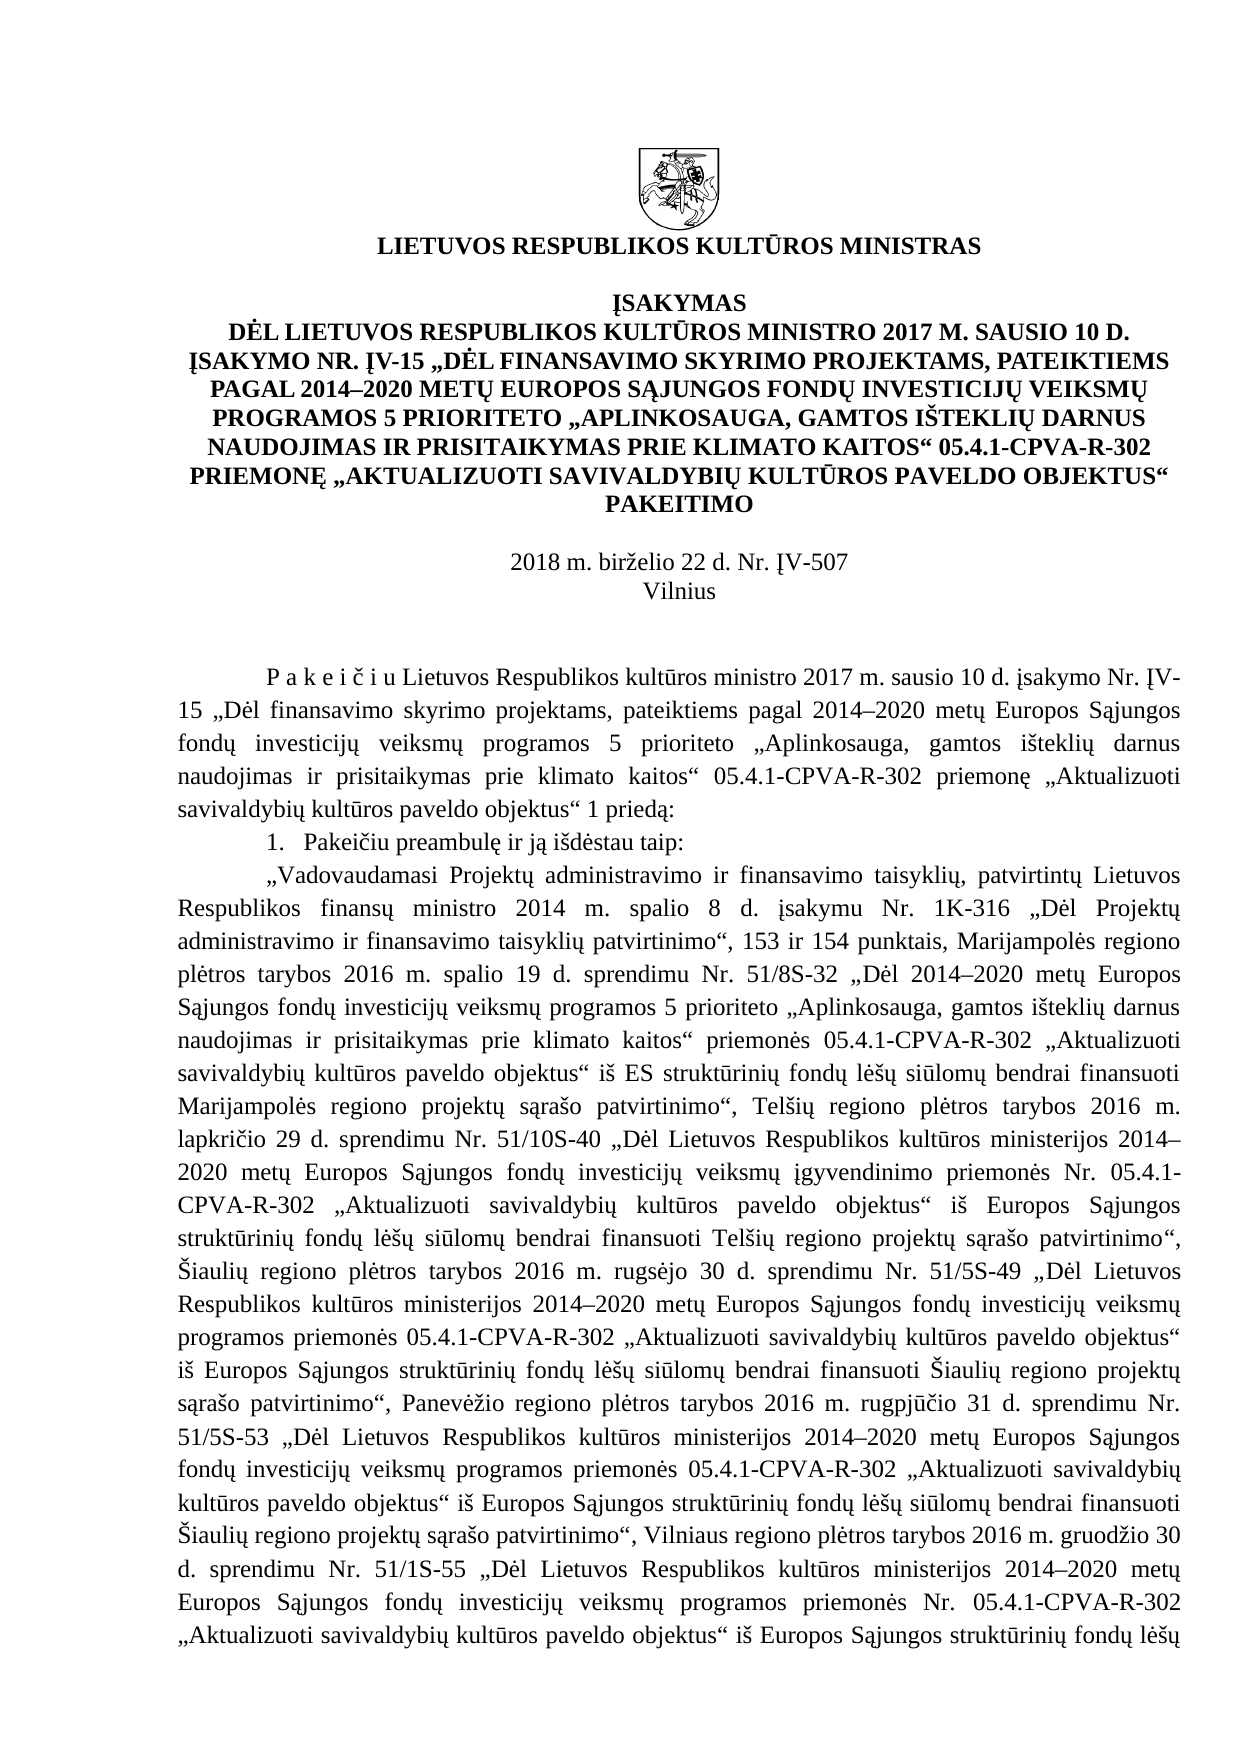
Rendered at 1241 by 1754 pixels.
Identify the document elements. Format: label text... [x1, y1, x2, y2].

text 1. Pakeičiu preambulę ir ją išdėstau taip: [266, 827, 1181, 856]
text ĮSAKYMAS [177, 288, 1181, 317]
text P a k e i č i u Lietuvos Respublikos kultūros ministro 2017 m. sausio 10 d. įsakymo Nr. ĮV-15 „Dėl finansavimo skyrimo projektams, pateiktiems pagal 2014–2020 metų Europos Sąjungos fondų investicijų veiksmų programos 5 prioriteto „Aplinkosauga, gamtos išteklių darnus naudojimas ir prisitaikymas prie klimato kaitos“ 05.4.1-CPVA-R-302 priemonę „Aktualizuoti savivaldybių kultūros paveldo objektus“ 1 priedą: [177, 662, 1181, 823]
text Vilnius [177, 576, 1181, 604]
text LIETUVOS RESPUBLIKOS KULTŪROS MINISTRAS [177, 231, 1181, 259]
text NAUDOJIMAS IR PRISITAIKYMAS PRIE KLIMATO KAITOS“ 05.4.1-CPVA-R-302 PRIEMONĘ „AKTUALIZUOTI SAVIVALDYBIŲ KULTŪROS PAVELDO OBJEKTUS“ PAKEITIMO [177, 432, 1181, 518]
text „Vadovaudamasi Projektų administravimo ir finansavimo taisyklių, patvirtintų Lietuvos Respublikos finansų ministro 2014 m. spalio 8 d. įsakymu Nr. 1K-316 „Dėl Projektų administravimo ir finansavimo taisyklių patvirtinimo“, 153 ir 154 punktais, Marijampolės regiono plėtros tarybos 2016 m. spalio 19 d. sprendimu Nr. 51/8S-32 „Dėl 2014–2020 metų Europos Sąjungos fondų investicijų veiksmų programos 5 prioriteto „Aplinkosauga, gamtos išteklių darnus naudojimas ir prisitaikymas prie klimato kaitos“ priemonės 05.4.1-CPVA-R-302 „Aktualizuoti savivaldybių kultūros paveldo objektus“ iš ES struktūrinių fondų lėšų siūlomų bendrai finansuoti Marijampolės regiono projektų sąrašo patvirtinimo“, Telšių regiono plėtros tarybos 2016 m. lapkričio 29 d. sprendimu Nr. 51/10S-40 „Dėl Lietuvos Respublikos kultūros ministerijos 2014–2020 metų Europos Sąjungos fondų investicijų veiksmų įgyvendinimo priemonės Nr. 05.4.1-CPVA-R-302 „Aktualizuoti savivaldybių kultūros paveldo objektus“ iš Europos Sąjungos struktūrinių fondų lėšų siūlomų bendrai finansuoti Telšių regiono projektų sąrašo patvirtinimo“, Šiaulių regiono plėtros tarybos 2016 m. rugsėjo 30 d. sprendimu Nr. 51/5S-49 „Dėl Lietuvos Respublikos kultūros ministerijos 2014–2020 metų Europos Sąjungos fondų investicijų veiksmų programos priemonės 05.4.1-CPVA-R-302 „Aktualizuoti savivaldybių kultūros paveldo objektus“ iš Europos Sąjungos struktūrinių fondų lėšų siūlomų bendrai finansuoti Šiaulių regiono projektų sąrašo patvirtinimo“, Panevėžio regiono plėtros tarybos 2016 m. rugpjūčio 31 d. sprendimu Nr. 51/5S-53 „Dėl Lietuvos Respublikos kultūros ministerijos 2014–2020 metų Europos Sąjungos fondų investicijų veiksmų programos priemonės 05.4.1-CPVA-R-302 „Aktualizuoti savivaldybių kultūros paveldo objektus“ iš Europos Sąjungos struktūrinių fondų lėšų siūlomų bendrai finansuoti Šiaulių regiono projektų sąrašo patvirtinimo“, Vilniaus regiono plėtros tarybos 2016 m. gruodžio 30 d. sprendimu Nr. 51/1S-55 „Dėl Lietuvos Respublikos kultūros ministerijos 2014–2020 metų Europos Sąjungos fondų investicijų veiksmų programos priemonės Nr. 05.4.1-CPVA-R-302 „Aktualizuoti savivaldybių kultūros paveldo objektus“ iš Europos Sąjungos struktūrinių fondų lėšų [177, 860, 1181, 1648]
text 2018 m. birželio 22 d. Nr. ĮV-507 [177, 547, 1181, 576]
text DĖL LIETUVOS RESPUBLIKOS KULTŪROS MINISTRO 2017 M. SAUSIO 10 D. ĮSAKYMO NR. ĮV-15 „DĖL FINANSAVIMO SKYRIMO PROJEKTAMS, PATEIKTIEMS PAGAL 2014–2020 METŲ EUROPOS SĄJUNGOS FONDŲ INVESTICIJŲ VEIKSMŲ PROGRAMOS 5 PRIORITETO „APLINKOSAUGA, GAMTOS IŠTEKLIŲ DARNUS [177, 317, 1181, 432]
